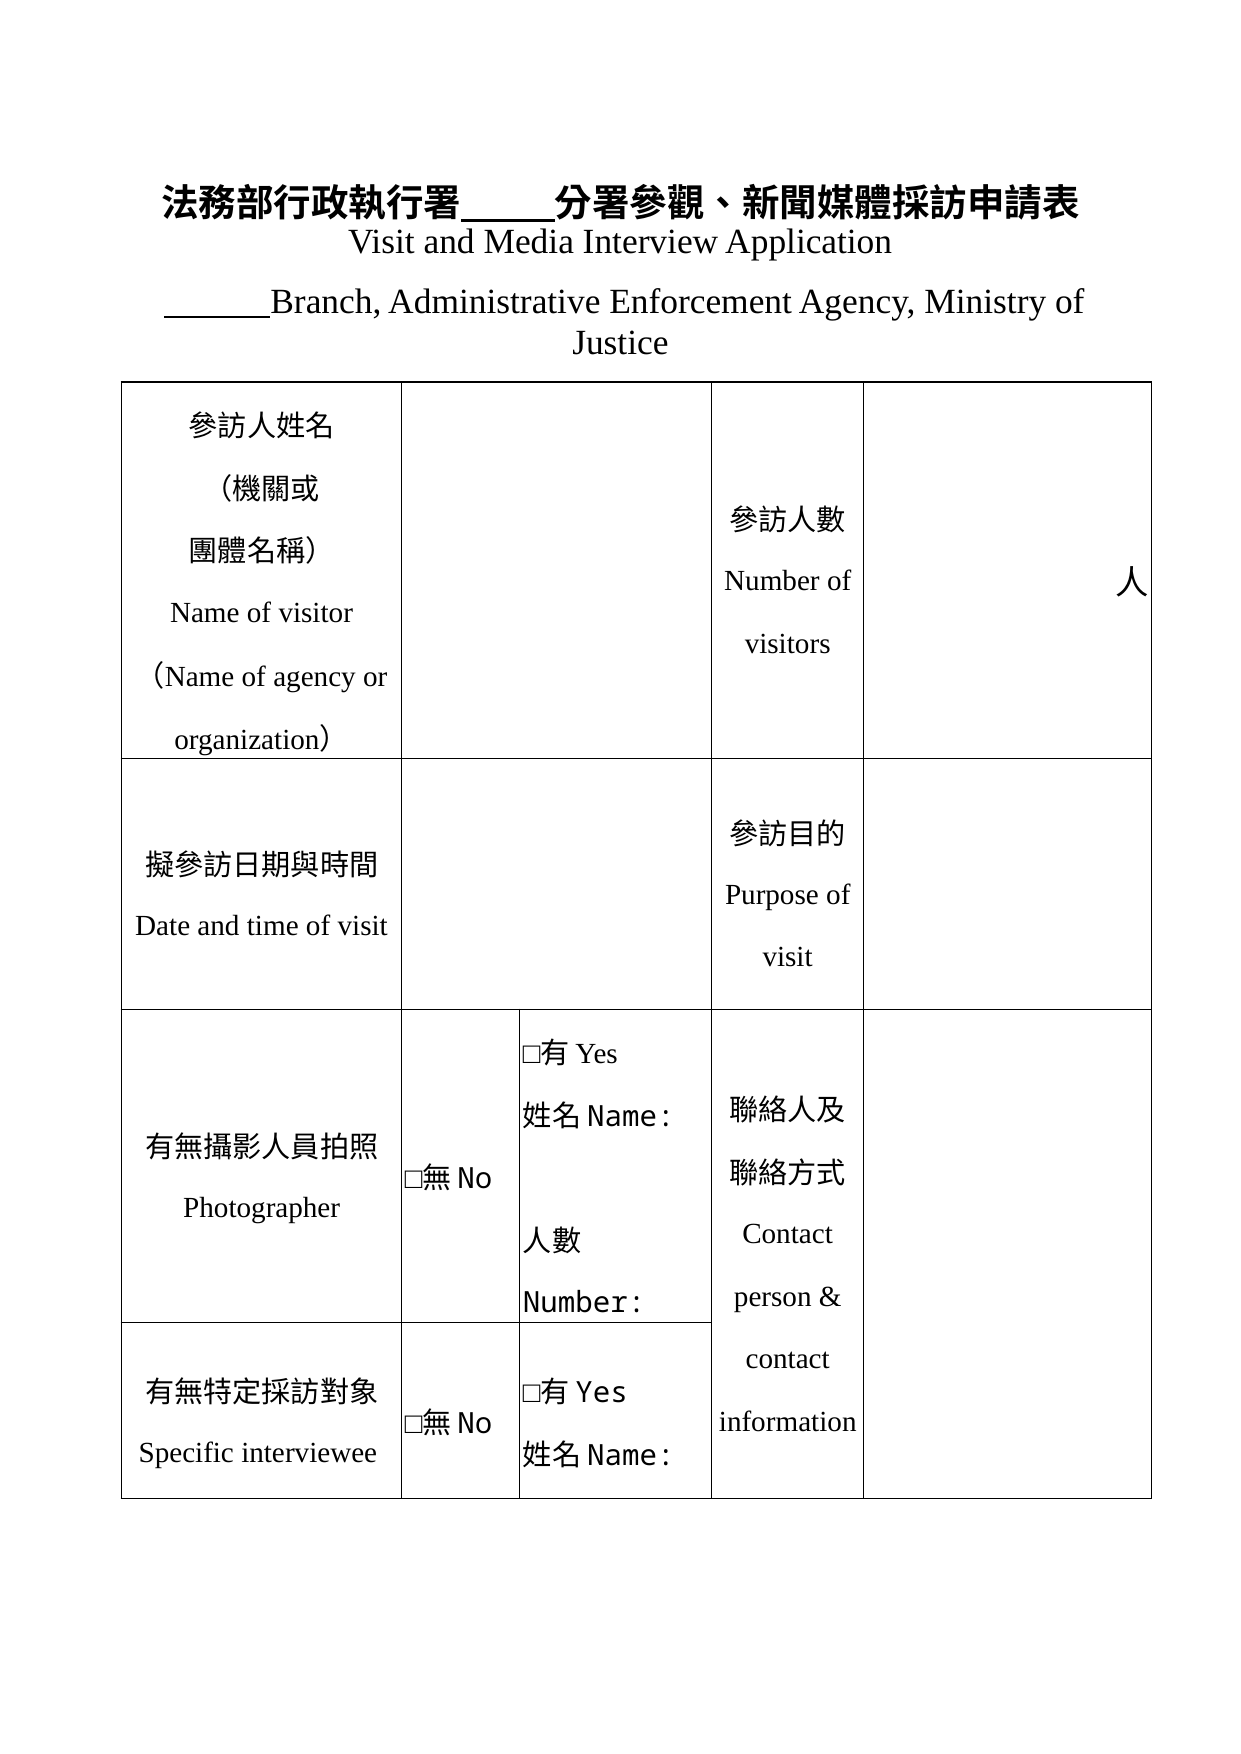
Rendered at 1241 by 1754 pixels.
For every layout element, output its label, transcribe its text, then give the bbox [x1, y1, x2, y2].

table_cell □有Yes 姓名Name: 人數Number: [520, 1010, 711, 1322]
text Branch, Administrative Enforcement Agency, Ministry of Justice [148, 281, 1092, 362]
table_header 參訪人姓名 （機關或 團體名稱） Name of visitor （Name of agency or organization） [122, 383, 401, 757]
table_cell [402, 759, 711, 1008]
table_cell 擬參訪日期與時間 Date and time of visit [122, 759, 401, 1008]
table_cell [864, 1010, 1151, 1498]
table_cell 參訪目的 Purpose of visit [712, 759, 863, 1008]
table_cell 有無攝影人員拍照 Photographer [122, 1010, 401, 1322]
text Visit and Media Interview Application [148, 221, 1092, 262]
table_cell □無No [402, 1323, 519, 1498]
table_cell 聯絡人及聯絡方式 Contact person & contact information [712, 1010, 863, 1498]
table_cell □有Yes 姓名Name: [520, 1323, 711, 1498]
table_cell □無No [402, 1010, 519, 1322]
text 法務部行政執行署 分署參觀、新聞媒體採訪申請表 [148, 158, 1092, 221]
table_cell [864, 759, 1151, 1008]
table_header [402, 383, 711, 757]
table_header 人 [864, 383, 1151, 757]
table_header 參訪人數 Number of visitors [712, 383, 863, 757]
table_cell 有無特定採訪對象Specific interviewee [122, 1323, 401, 1498]
